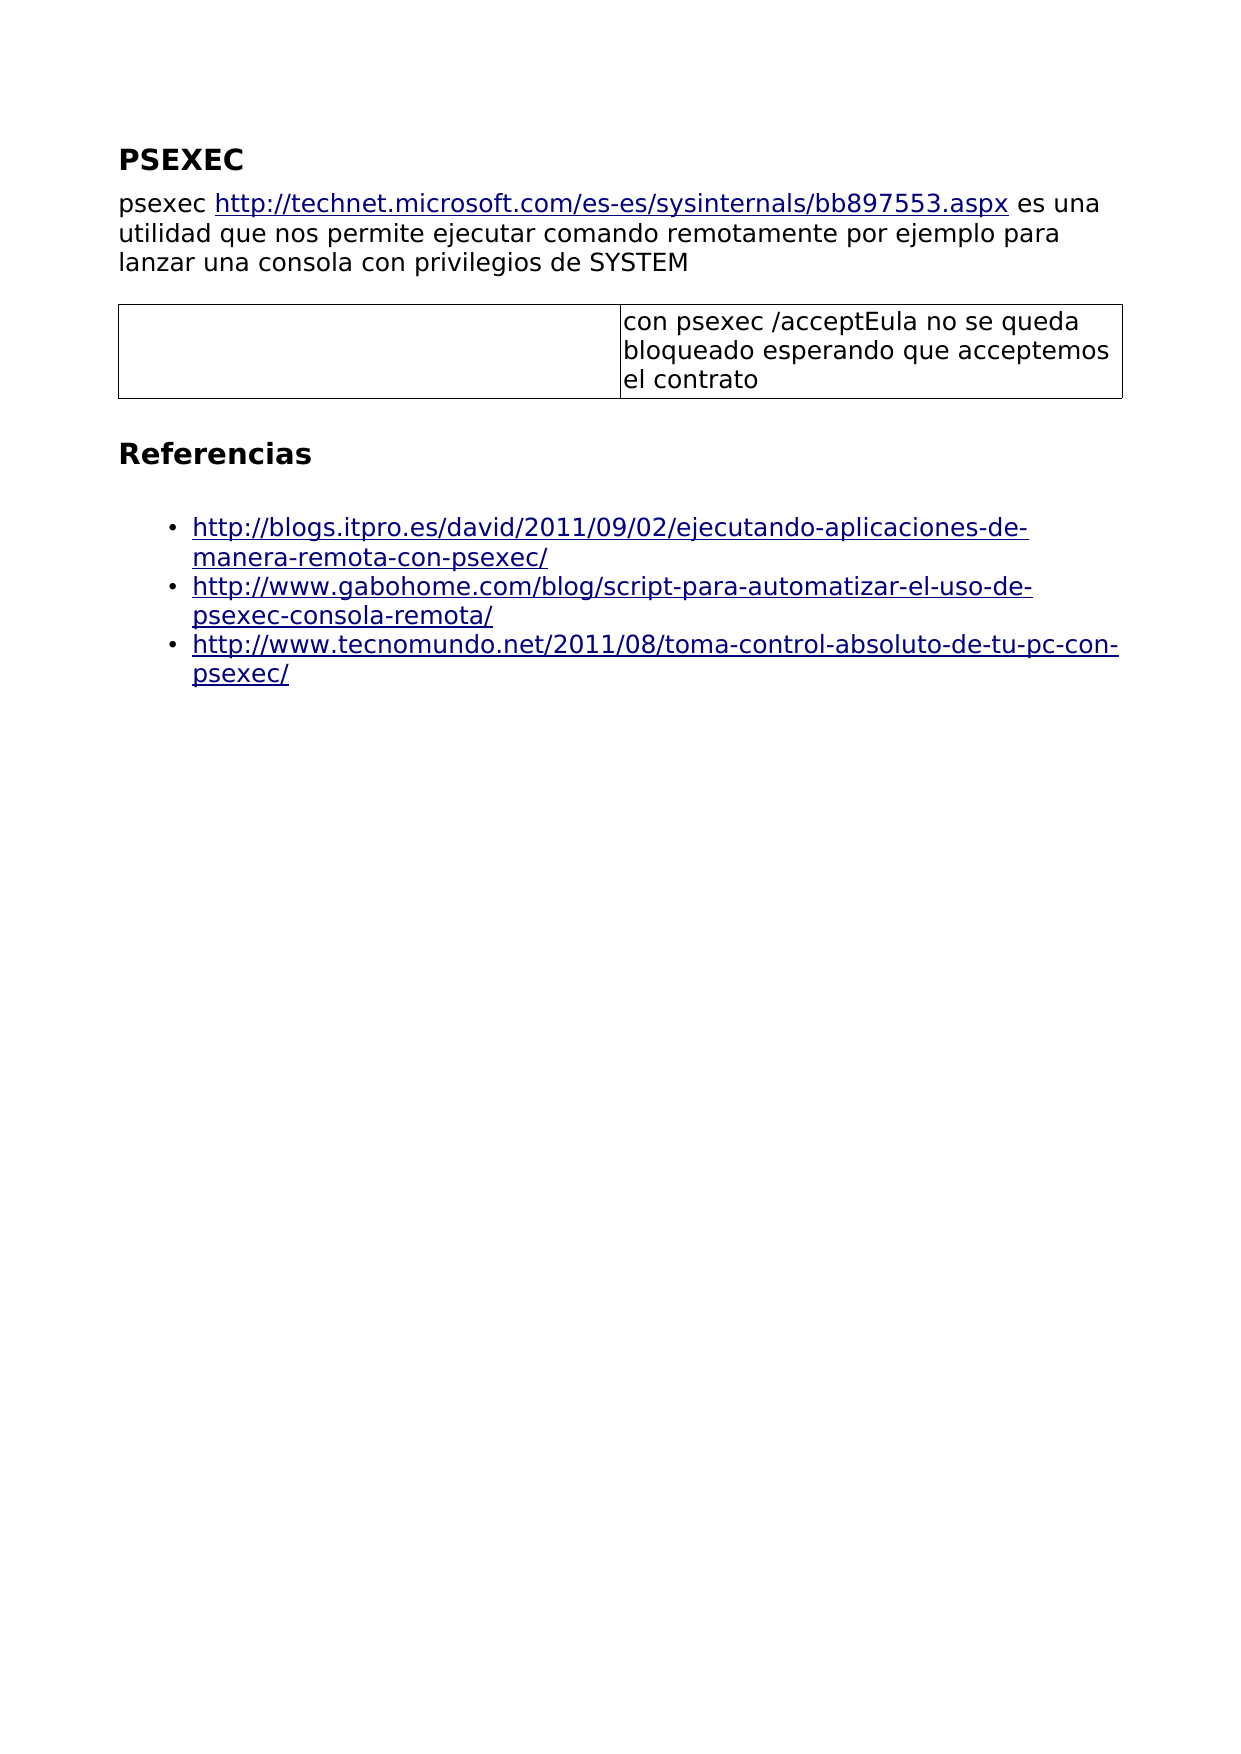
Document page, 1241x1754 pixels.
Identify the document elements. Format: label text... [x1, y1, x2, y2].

table_header [119, 305, 620, 398]
subtitle PSEXEC [118, 143, 1122, 177]
list http://www.gabohome.com/blog/script-para-automatizar-el-uso-de-psexec-consola-remota/ [177, 572, 1122, 630]
list http://www.tecnomundo.net/2011/08/toma-control-absoluto-de-tu-pc-con-psexec/ [177, 630, 1122, 689]
text psexec http://technet.microsoft.com/es-es/sysinternals/bb897553.aspx es una utilidad que nos permite ejecutar comando remotamente por ejemplo para lanzar una consola con privilegios de SYSTEM [118, 189, 1122, 277]
list http://blogs.itpro.es/david/2011/09/02/ejecutando-aplicaciones-de-manera-remota-con-psexec/ [177, 514, 1122, 572]
subtitle Referencias [118, 438, 1122, 472]
table_header con psexec /acceptEula no se queda bloqueado esperando que acceptemos el contrato [621, 305, 1122, 398]
